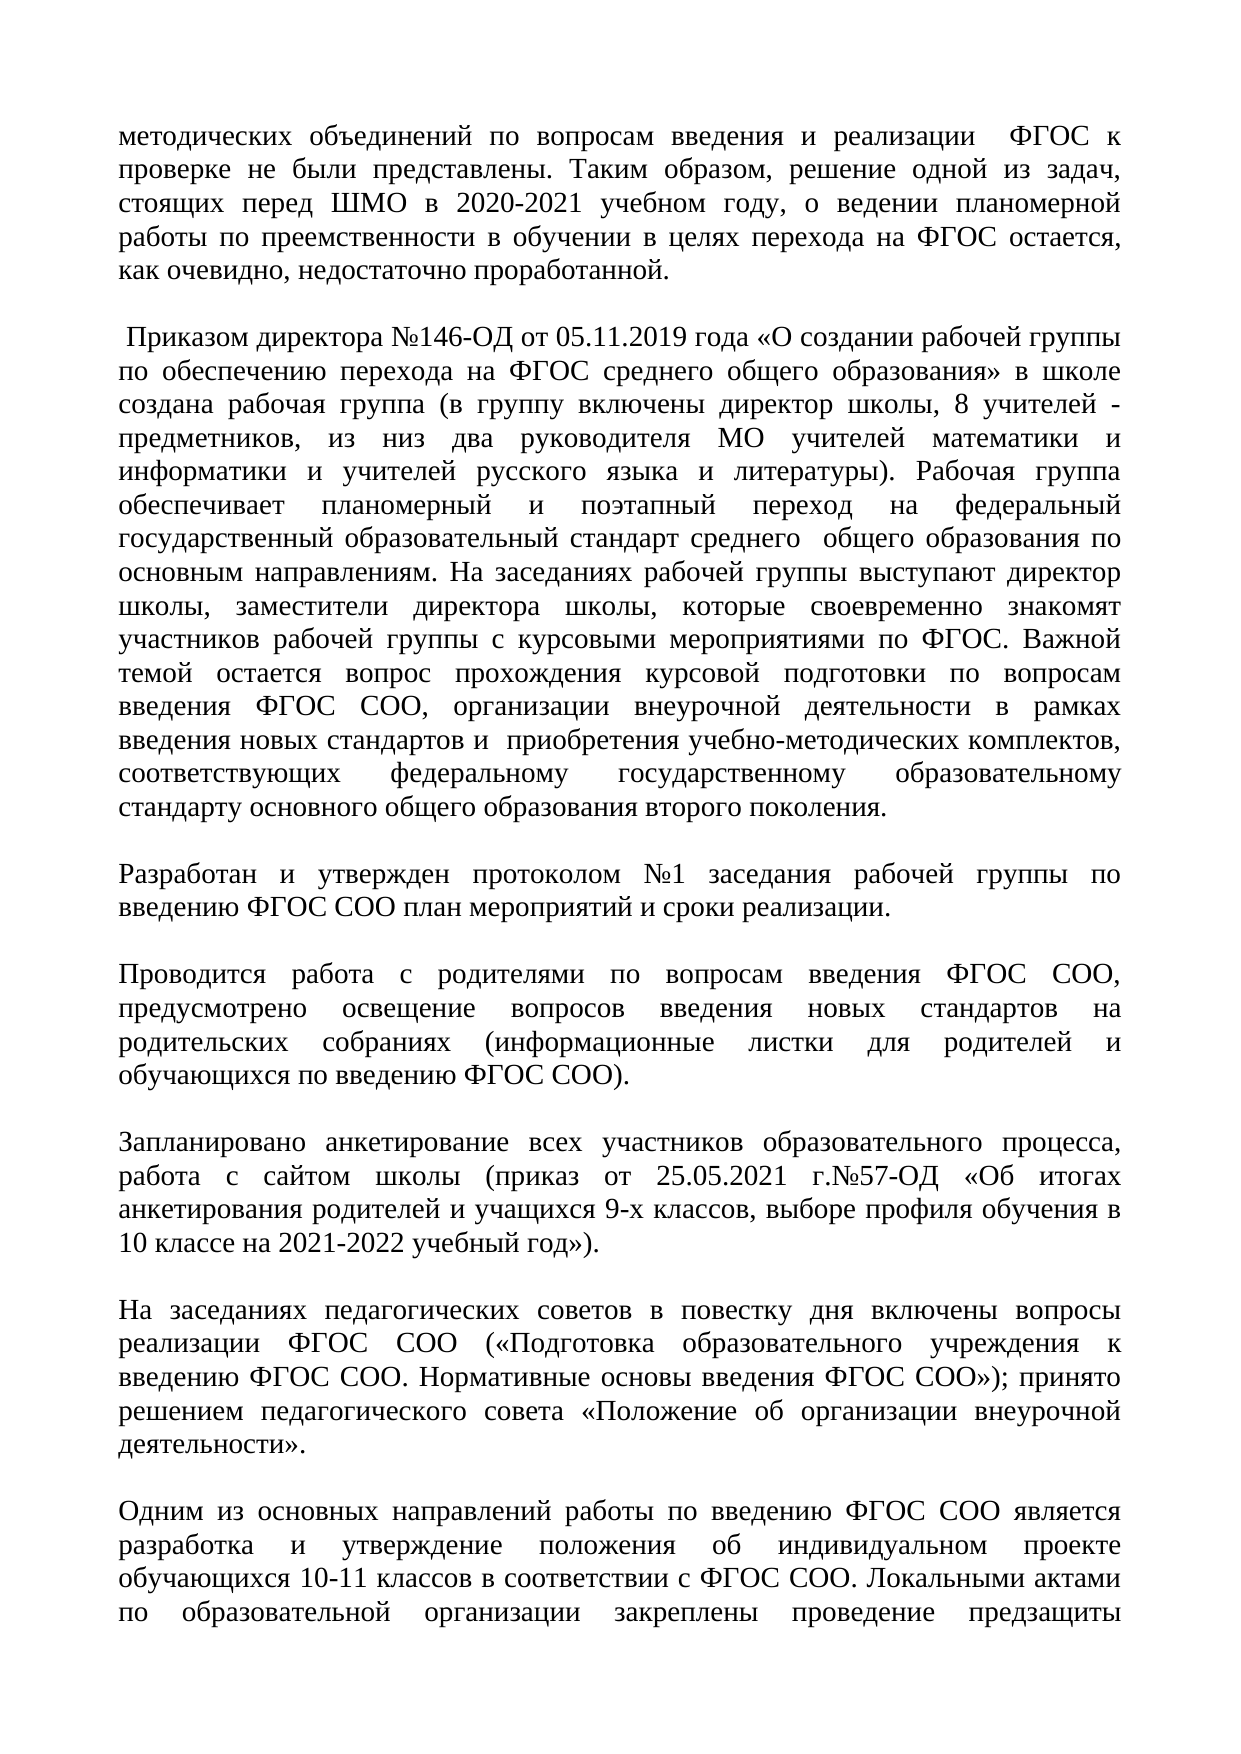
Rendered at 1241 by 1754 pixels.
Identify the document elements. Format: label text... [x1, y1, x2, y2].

text На заседаниях педагогических советов в повестку дня включены вопросы реализации ФГОС СОО («Подготовка образовательного учреждения к введению ФГОС СОО. Нормативные основы введения ФГОС СОО»); принято решением педагогического совета «Положение об организации внеурочной деятельности». [118, 1292, 1122, 1460]
text методических объединений по вопросам введения и реализации ФГОС к проверке не были представлены. Таким образом, решение одной из задач, стоящих перед ШМО в 2020-2021 учебном году, о ведении планомерной работы по преемственности в обучении в целях перехода на ФГОС остается, как очевидно, недостаточно проработанной. [118, 118, 1122, 286]
text Запланировано анкетирование всех участников образовательного процесса, работа с сайтом школы (приказ от 25.05.2021 г.№57-ОД «Об итогах анкетирования родителей и учащихся 9-х классов, выборе профиля обучения в 10 классе на 2021-2022 учебный год»). [118, 1124, 1122, 1258]
text Одним из основных направлений работы по введению ФГОС СОО является разработка и утверждение положения об индивидуальном проекте обучающихся 10-11 классов в соответствии с ФГОС СОО. Локальными актами по образовательной организации закреплены проведение предзащиты [118, 1493, 1122, 1627]
text Разработан и утвержден протоколом №1 заседания рабочей группы по введению ФГОС СОО план мероприятий и сроки реализации. [118, 856, 1122, 923]
text Проводится работа с родителями по вопросам введения ФГОС СОО, предусмотрено освещение вопросов введения новых стандартов на родительских собраниях (информационные листки для родителей и обучающихся по введению ФГОС СОО). [118, 957, 1122, 1091]
text Приказом директора №146-ОД от 05.11.2019 года «О создании рабочей группы по обеспечению перехода на ФГОС среднего общего образования» в школе создана рабочая группа (в группу включены директор школы, 8 учителей - предметников, из низ два руководителя МО учителей математики и информатики и учителей русского языка и литературы). Рабочая группа обеспечивает планомерный и поэтапный переход на федеральный государственный образовательный стандарт среднего общего образования по основным направлениям. На заседаниях рабочей группы выступают директор школы, заместители директора школы, которые своевременно знакомят участников рабочей группы с курсовыми мероприятиями по ФГОС. Важной темой остается вопрос прохождения курсовой подготовки по вопросам введения ФГОС СОО, организации внеурочной деятельности в рамках введения новых стандартов и приобретения учебно-методических комплектов, соответствующих федеральному государственному образовательному стандарту основного общего образования второго поколения. [118, 319, 1122, 822]
